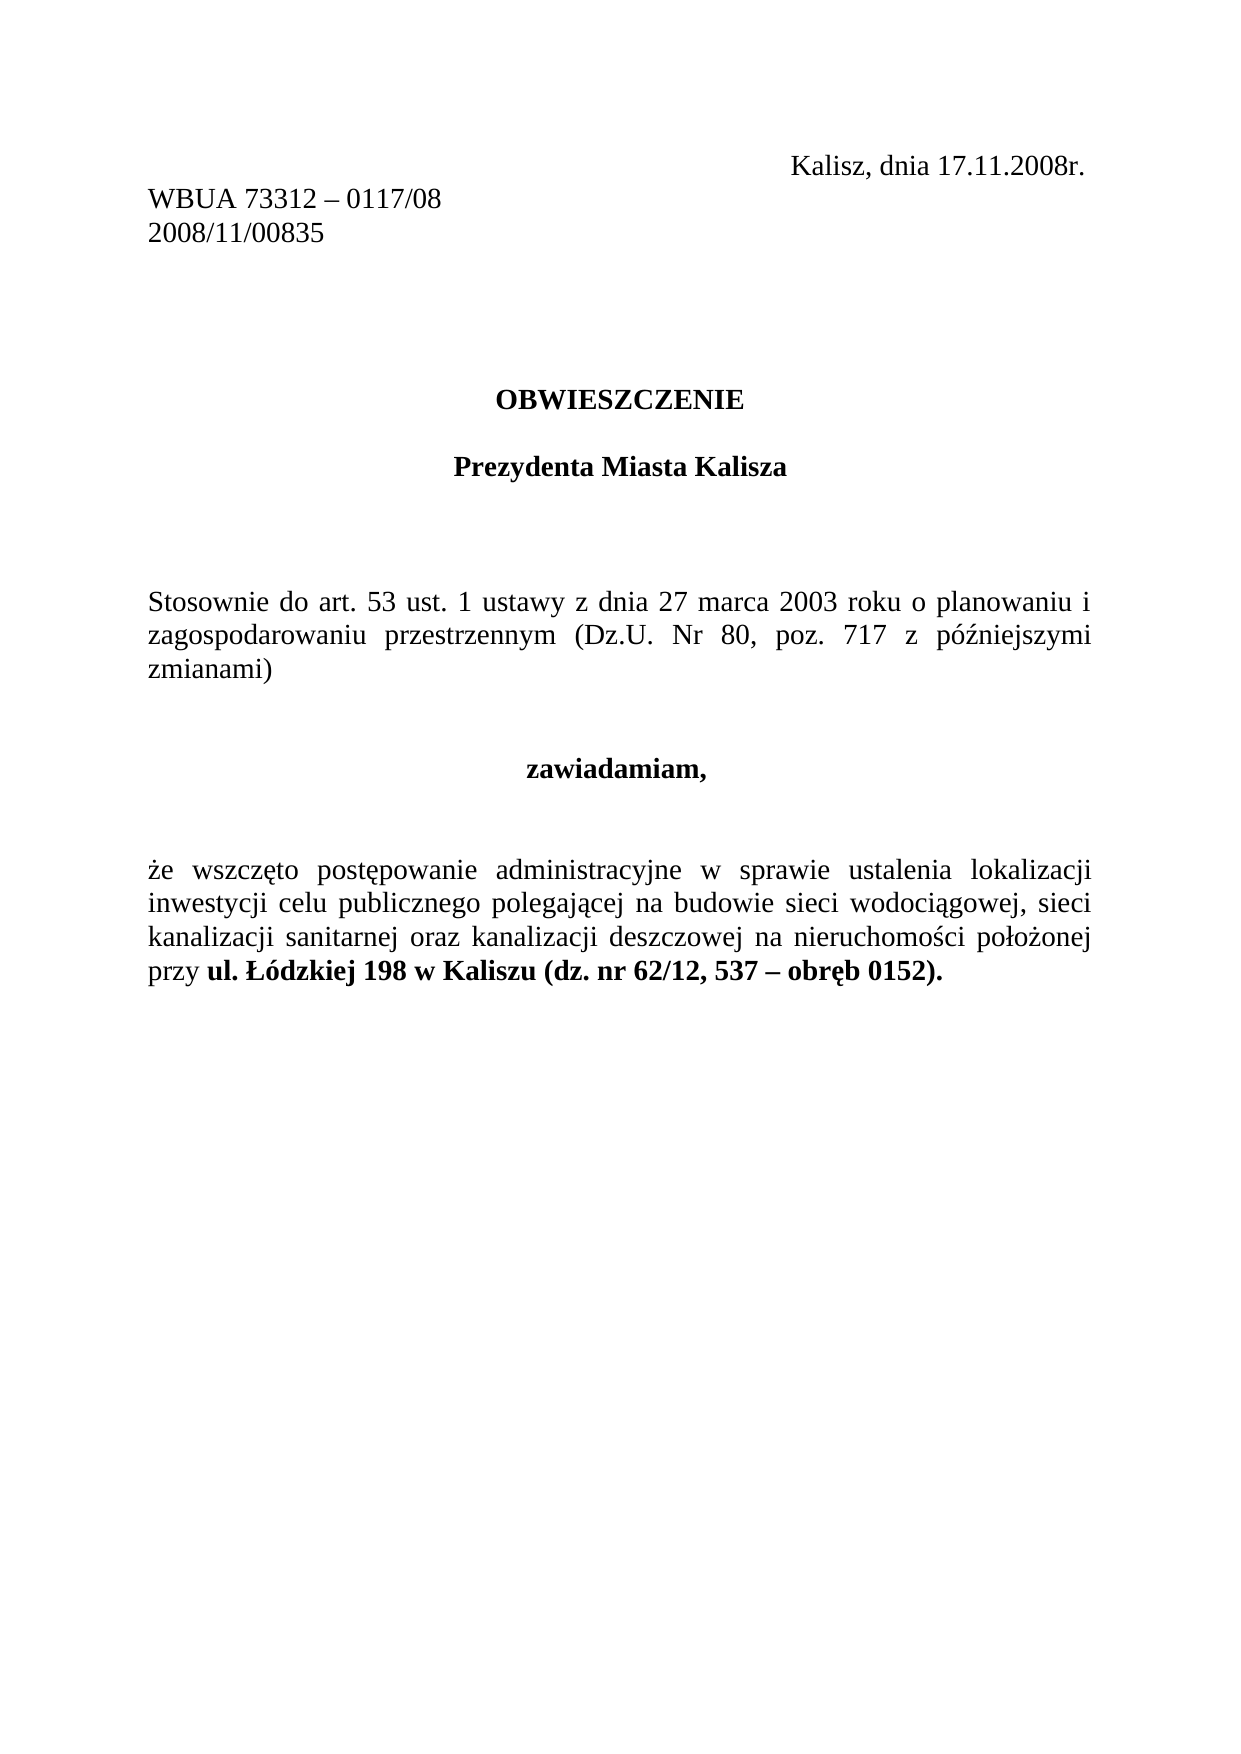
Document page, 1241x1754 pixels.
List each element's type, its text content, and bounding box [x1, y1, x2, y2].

text Kalisz, dnia 17.11.2008r. [148, 148, 1092, 181]
text OBWIESZCZENIE [148, 382, 1092, 416]
text Stosownie do art. 53 ust. 1 ustawy z dnia 27 marca 2003 roku o planowaniu i zagospodarowaniu przestrzennym (Dz.U. Nr 80, poz. 717 z późniejszymi zmianami) [148, 584, 1092, 684]
text że wszczęto postępowanie administracyjne w sprawie ustalenia lokalizacji inwestycji celu publicznego polegającej na budowie sieci wodociągowej, sieci kanalizacji sanitarnej oraz kanalizacji deszczowej na nieruchomości położonej przy ul. Łódzkiej 198 w Kaliszu (dz. nr 62/12, 537 – obręb 0152). [148, 852, 1092, 986]
text Prezydenta Miasta Kalisza [148, 449, 1092, 483]
text zawiadamiam, [148, 751, 1092, 785]
text WBUA 73312 – 0117/08 [148, 181, 1092, 215]
text 2008/11/00835 [148, 215, 1092, 248]
